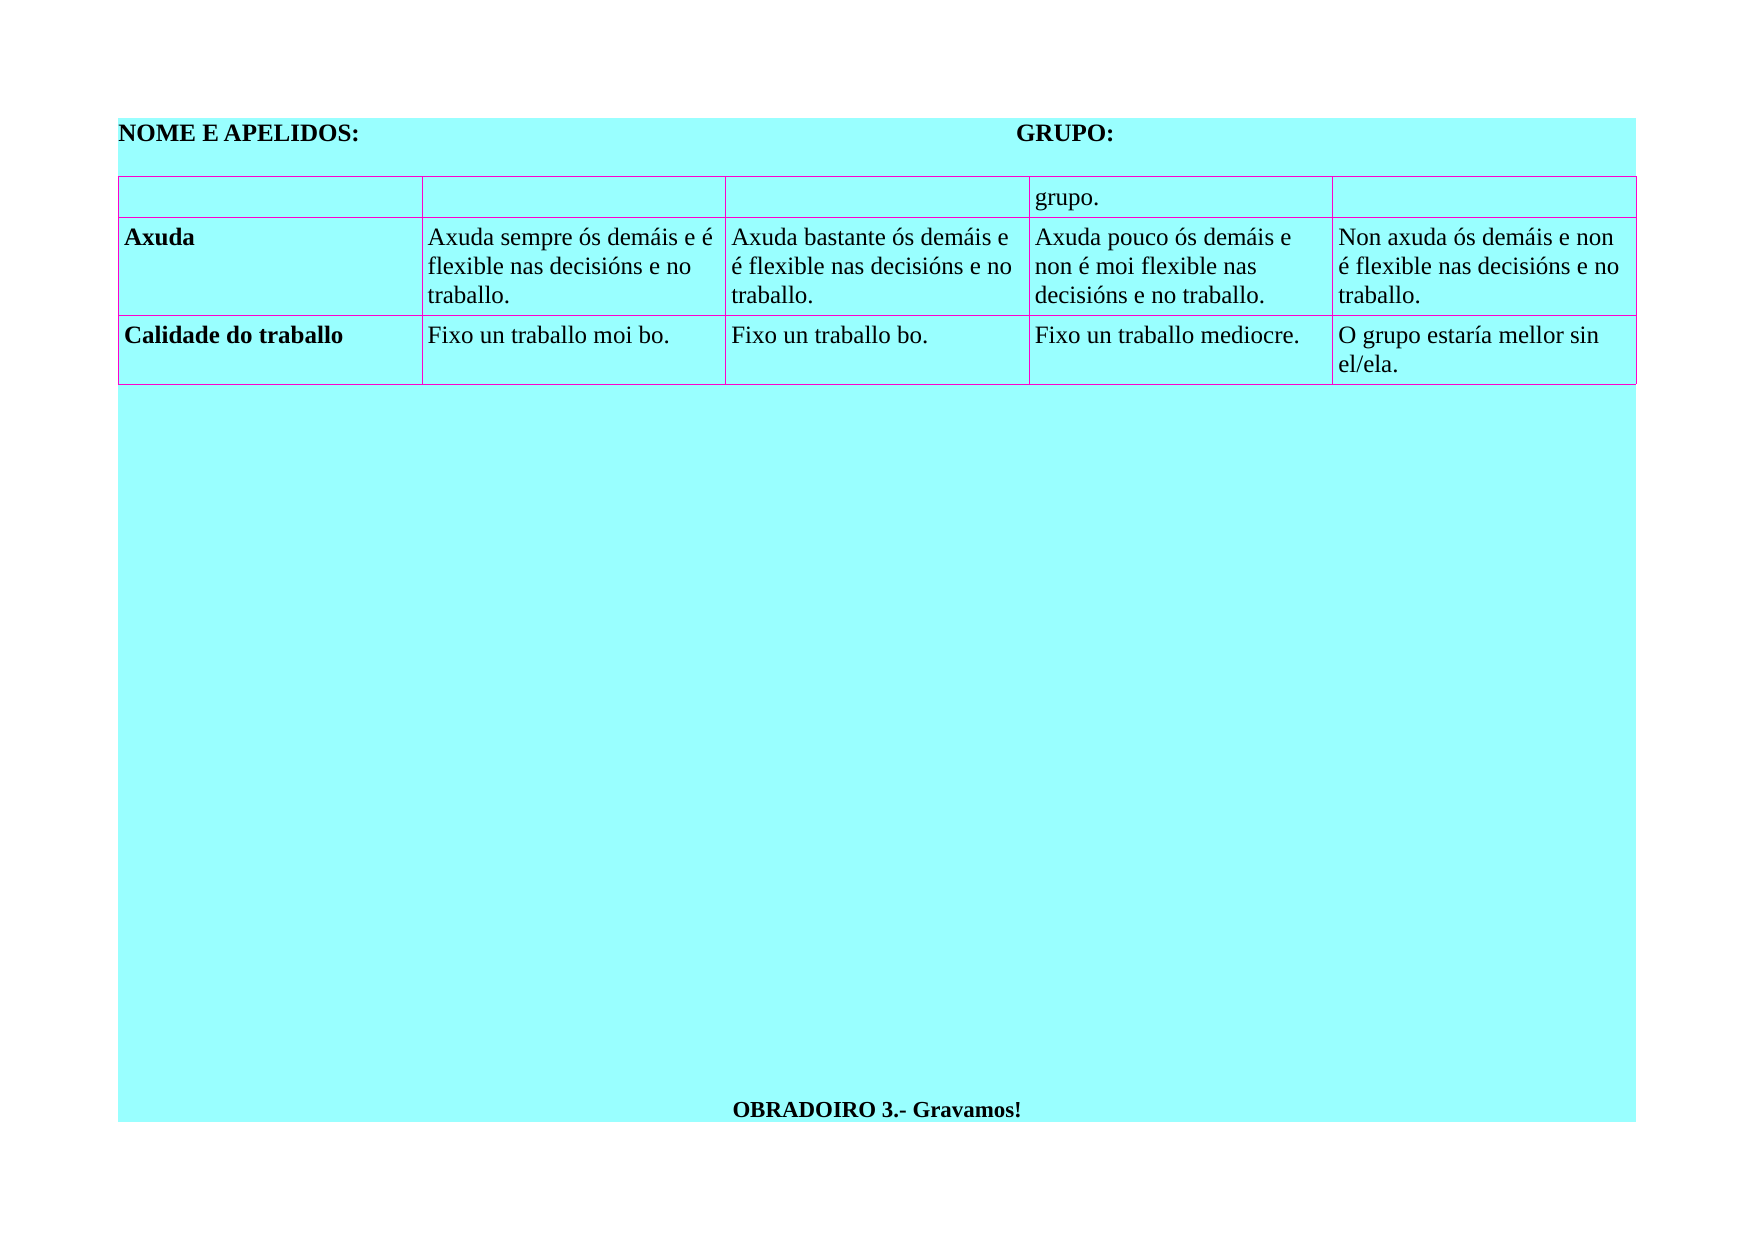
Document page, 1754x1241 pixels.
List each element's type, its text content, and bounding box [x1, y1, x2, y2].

table_cell Calidade do traballo [119, 316, 422, 383]
table_cell Axuda sempre ós demáis e é flexible nas decisións e no traballo. [423, 218, 725, 314]
table_cell Fixo un traballo mediocre. [1030, 316, 1332, 383]
table_cell [726, 177, 1029, 217]
table_cell Fixo un traballo moi bo. [423, 316, 725, 383]
table_cell Axuda bastante ós demáis e é flexible nas decisións e no traballo. [726, 218, 1029, 314]
table_cell grupo. [1030, 177, 1332, 217]
table_cell Axuda pouco ós demáis e non é moi flexible nas decisións e no traballo. [1030, 218, 1332, 314]
table_cell [423, 177, 725, 217]
table_cell Fixo un traballo bo. [726, 316, 1029, 383]
table_cell O grupo estaría mellor sin el/ela. [1333, 316, 1636, 383]
table_cell Axuda [119, 218, 422, 314]
table_cell [1333, 177, 1636, 217]
table_cell Non axuda ós demáis e non é flexible nas decisións e no traballo. [1333, 218, 1636, 314]
table_cell [119, 177, 422, 217]
